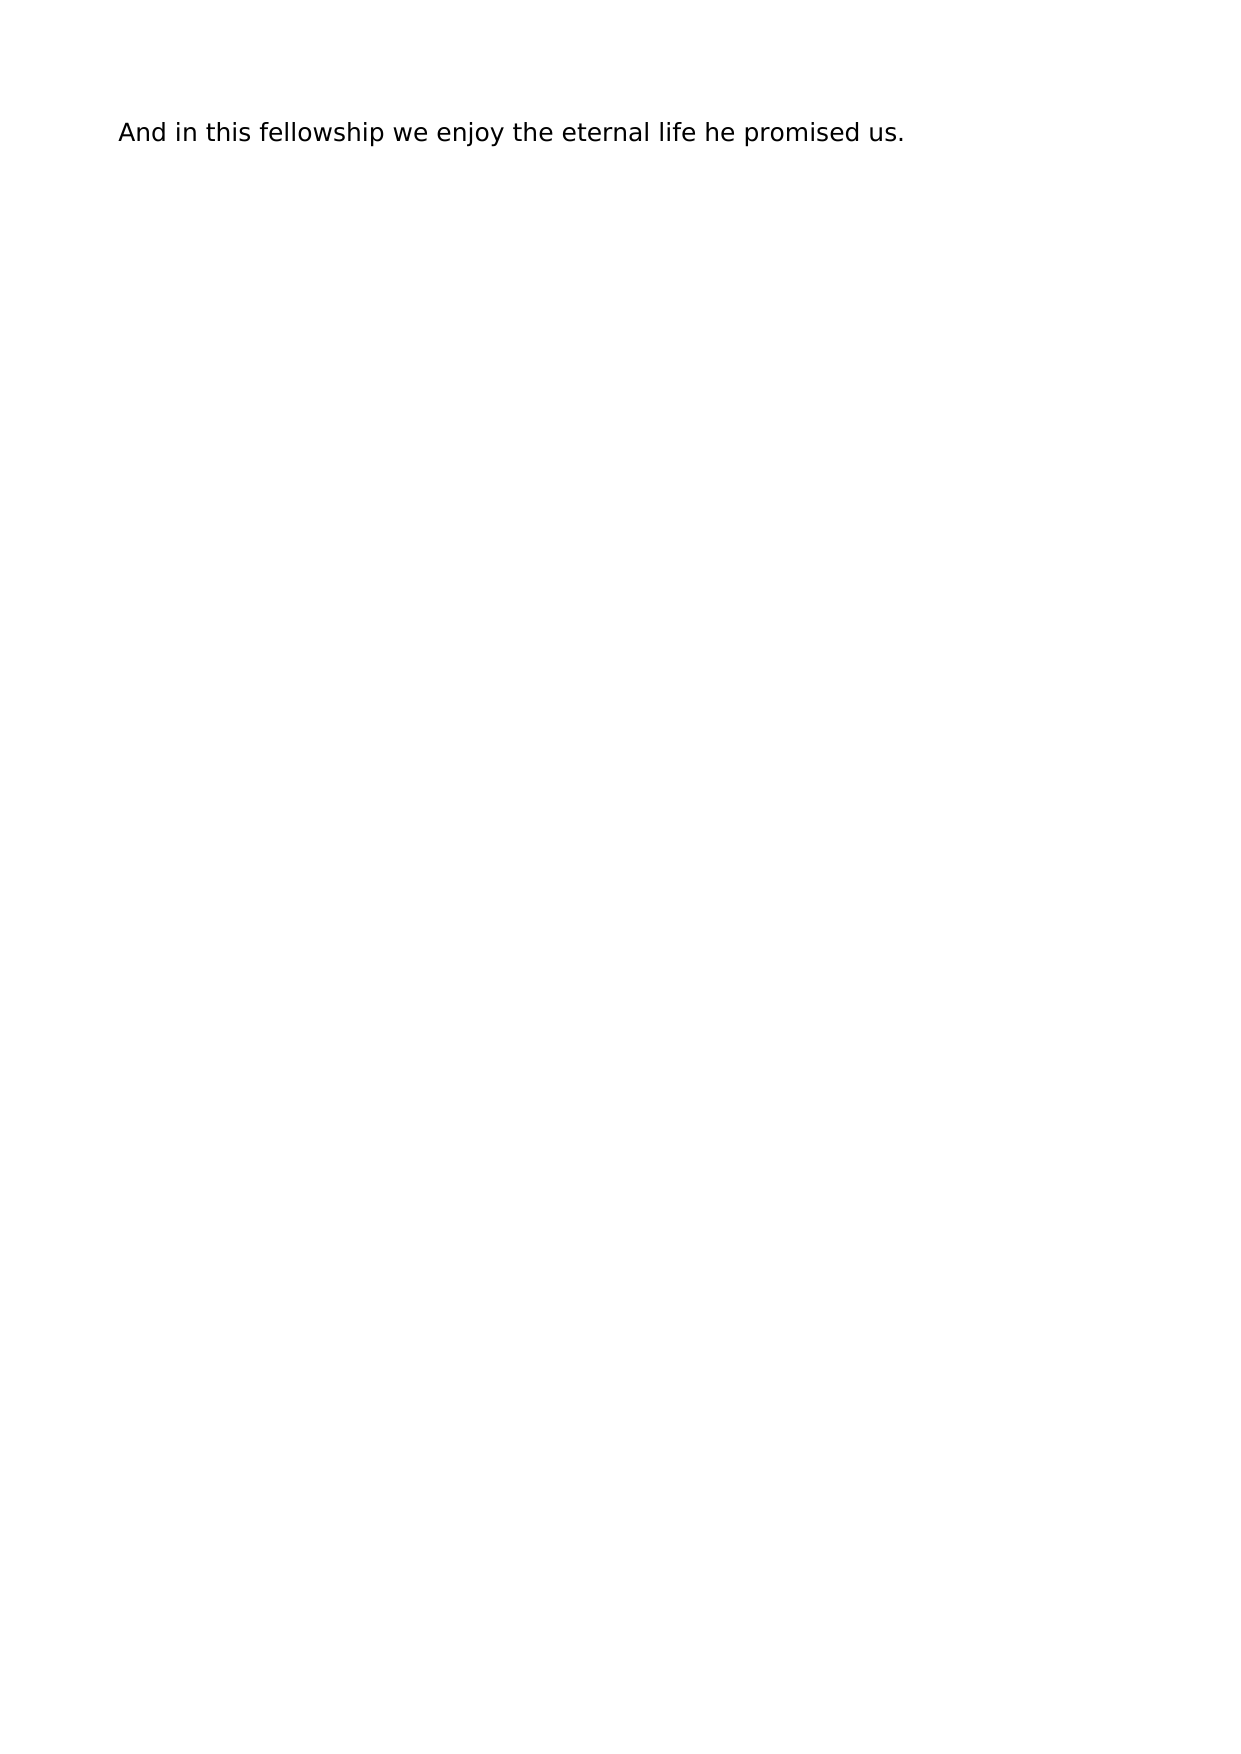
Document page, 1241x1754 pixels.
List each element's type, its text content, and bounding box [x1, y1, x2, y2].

text And in this fellowship we enjoy the eternal life he promised us. [118, 118, 1122, 147]
